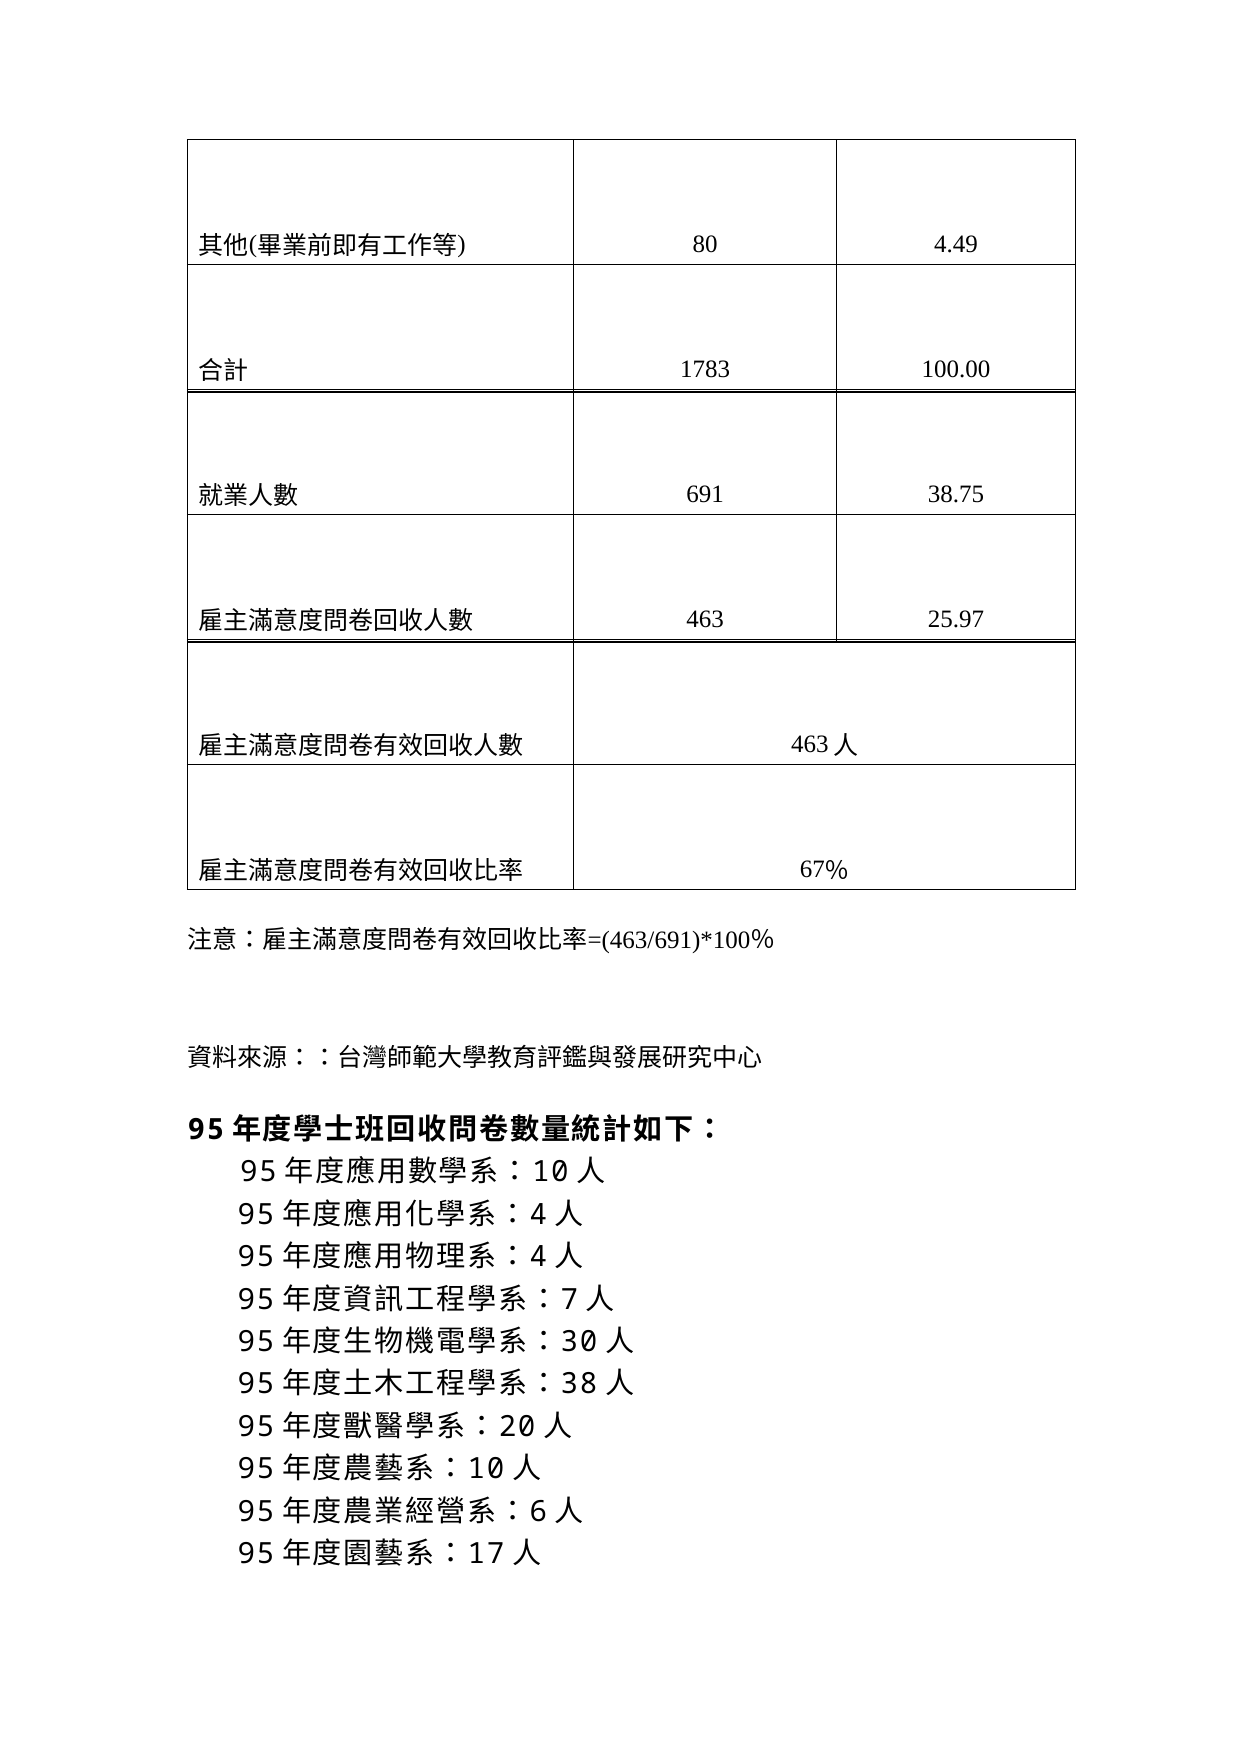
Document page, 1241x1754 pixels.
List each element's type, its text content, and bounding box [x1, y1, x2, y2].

table_cell 就業人數 [188, 393, 573, 514]
table_cell 合計 [188, 265, 573, 389]
text 95年度應用數學系：10人 [187, 1148, 1053, 1190]
table_cell 38.75 [837, 393, 1075, 514]
table_cell 67％ [574, 765, 1075, 889]
table_cell 其他(畢業前即有工作等) [188, 140, 573, 264]
table_cell 雇主滿意度問卷有效回收人數 [188, 643, 573, 764]
text 95年度農藝系：10人 [237, 1445, 1053, 1487]
table_cell 4.49 [837, 140, 1075, 264]
text 95年度應用物理系：4人 [237, 1233, 1053, 1275]
table_cell 80 [574, 140, 836, 264]
table_cell 1783 [574, 265, 836, 389]
text 95年度園藝系：17人 [237, 1529, 1053, 1572]
text 95年度資訊工程學系：7人 [237, 1275, 1053, 1318]
text 95年度生物機電學系：30人 [237, 1318, 1053, 1360]
table_cell 463人 [574, 643, 1075, 764]
text 95年度應用化學系：4人 [237, 1190, 1053, 1233]
table_cell 463 [574, 515, 836, 639]
table_cell 雇主滿意度問卷有效回收比率 [188, 765, 573, 889]
table_cell 100.00 [837, 265, 1075, 389]
text 95年度農業經營系：6人 [237, 1487, 1053, 1529]
table_cell 25.97 [837, 515, 1075, 639]
text 95年度學士班回收問卷數量統計如下： [187, 1106, 1053, 1148]
text 資料來源：：台灣師範大學教育評鑑與發展研究中心 [187, 1014, 1053, 1077]
table_cell 雇主滿意度問卷回收人數 [188, 515, 573, 639]
table_cell 691 [574, 393, 836, 514]
text 注意：雇主滿意度問卷有效回收比率=(463/691)*100％ [187, 919, 1053, 955]
text 95年度土木工程學系：38人 [237, 1360, 1053, 1402]
text 95年度獸醫學系：20人 [237, 1402, 1053, 1445]
